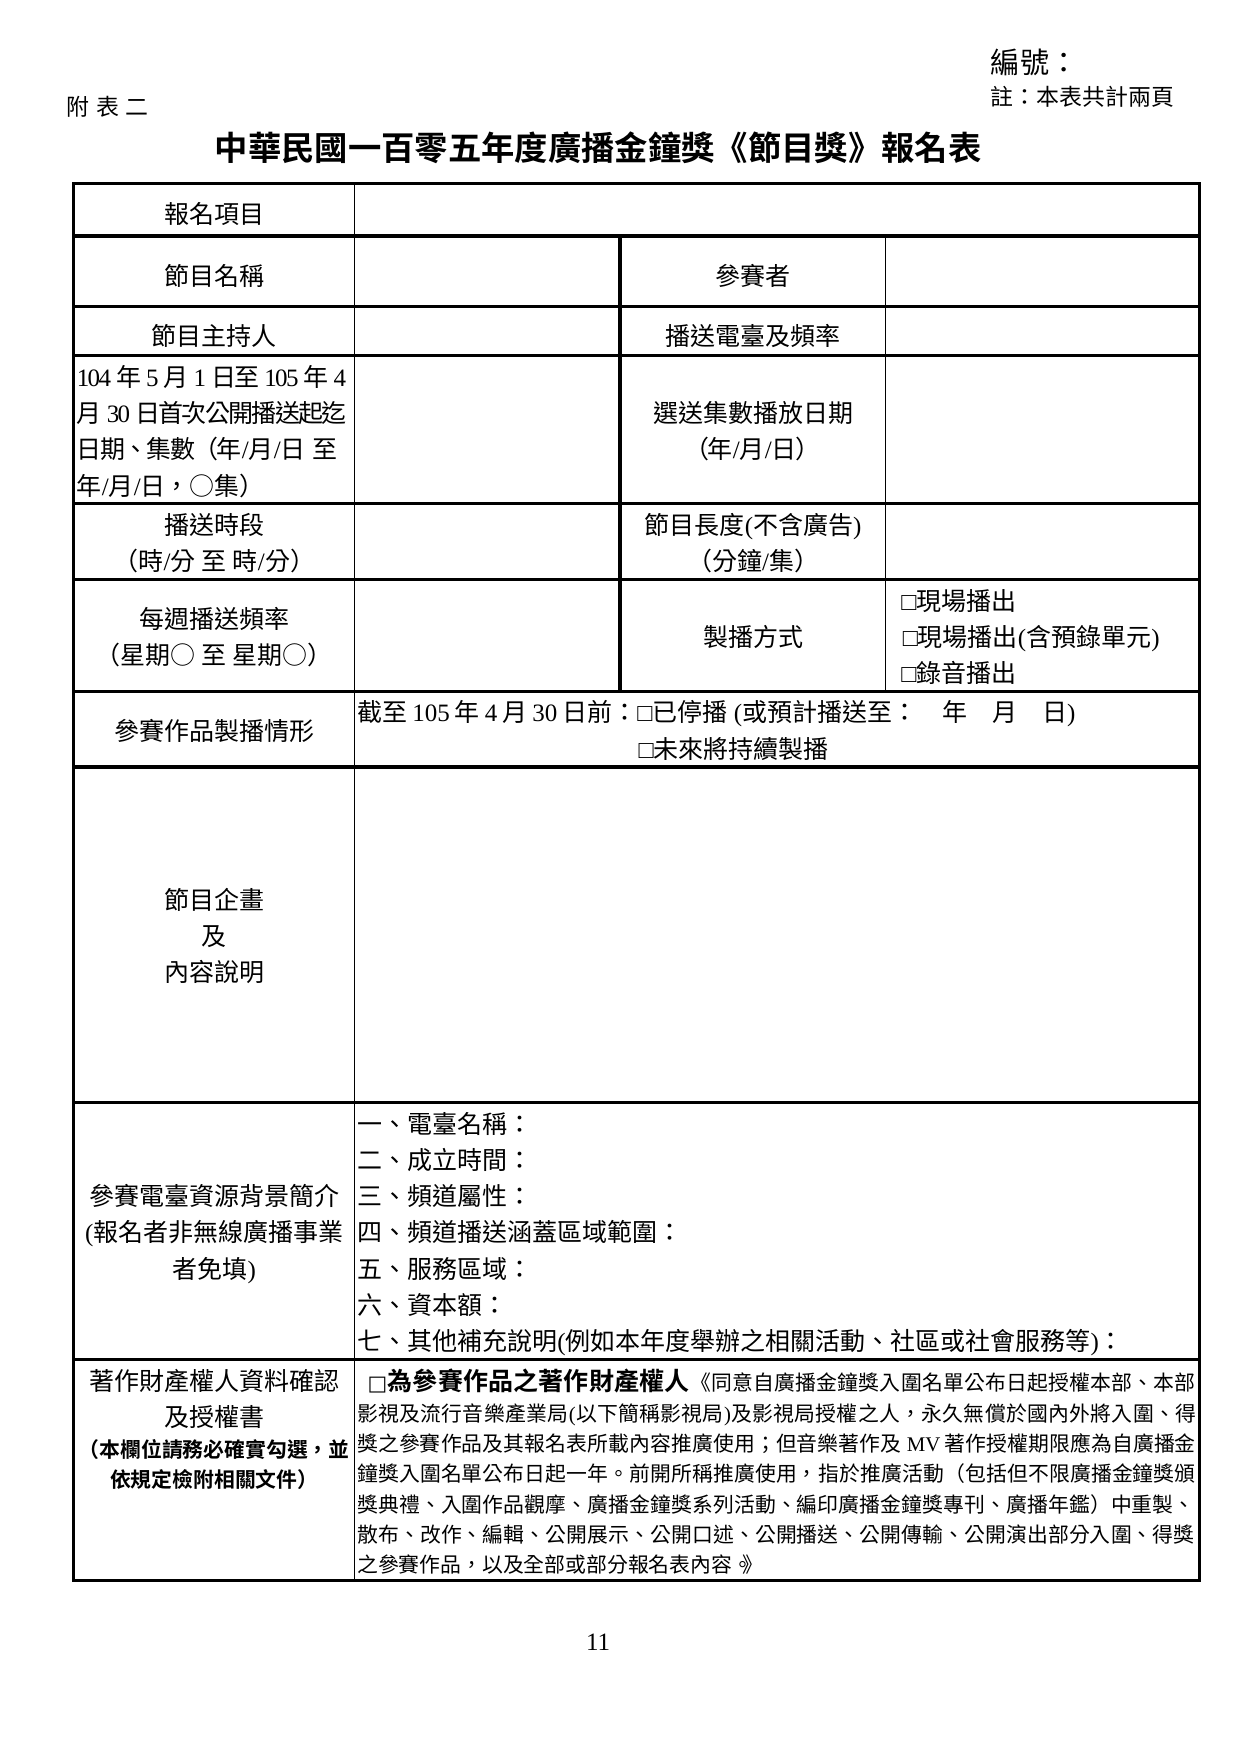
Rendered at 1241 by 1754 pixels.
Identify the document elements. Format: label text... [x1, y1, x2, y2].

table_cell 104年5月1日至105年4月30日首次公開播送起迄日期、集數（年/月/日 至 年/月/日，○集） [75, 357, 354, 502]
table_cell [355, 769, 1198, 1101]
table_cell 著作財產權人資料確認及授權書 （本欄位請務必確實勾選，並依規定檢附相關文件） [75, 1361, 354, 1578]
table_header 編號： 註：本表共計兩頁 [988, 49, 1216, 111]
table_cell 製播方式 [622, 581, 885, 690]
table_cell 參賽者 [622, 238, 885, 305]
text [60, 85, 154, 121]
table_cell [886, 238, 1198, 305]
table_cell 參賽作品製播情形 [75, 693, 354, 765]
table_cell [355, 505, 618, 578]
table_cell 播送時段 （時/分 至 時/分） [75, 505, 354, 578]
table_cell 節目名稱 [75, 238, 354, 305]
table_cell 節目長度(不含廣告) （分鐘/集） [622, 505, 885, 578]
table_cell [355, 581, 618, 690]
table_cell 每週播送頻率 （星期○ 至 星期○） [75, 581, 354, 690]
text 中華民國一百零五年度廣播金鐘獎《節目獎》報名表 [60, 122, 1135, 170]
table_cell [355, 238, 618, 305]
text 附表二 [66, 88, 148, 121]
table_cell □現場播出 □現場播出(含預錄單元) □錄音播出 [886, 581, 1198, 690]
table_cell [355, 308, 618, 354]
table_cell 節目企畫 及 內容說明 [75, 769, 354, 1101]
table_cell 截至105年4月30日前：□已停播 (或預計播送至： 年 月 日) □未來將持續製播 [355, 693, 1198, 765]
table_cell [355, 357, 618, 502]
table_cell 選送集數播放日期 （年/月/日） [622, 357, 885, 502]
table_cell 播送電臺及頻率 [622, 308, 885, 354]
table_cell [886, 308, 1198, 354]
table_cell [886, 357, 1198, 502]
table_cell 一、電臺名稱： 二、成立時間： 三、頻道屬性： 四、頻道播送涵蓋區域範圍： 五、服務區域： 六、資本額： 七、其他補充說明(例如本年度舉辦之相關活動、社區或社會服務等)： [355, 1104, 1198, 1358]
table_header [355, 185, 1198, 234]
table_cell □為參賽作品之著作財產權人《同意自廣播金鐘獎入圍名單公布日起授權本部、本部影視及流行音樂產業局(以下簡稱影視局)及影視局授權之人，永久無償於國內外將入圍、得獎之參賽作品及其報名表所載內容推廣使用；但音樂著作及MV著作授權期限應為自廣播金鐘獎入圍名單公布日起一年。前開所稱推廣使用，指於推廣活動（包括但不限廣播金鐘獎頒獎典禮、入圍作品觀摩、廣播金鐘獎系列活動、編印廣播金鐘獎專刊、廣播年鑑）中重製、散布、改作、編輯、公開展示、公開口述、公開播送、公開傳輸、公開演出部分入圍、得獎之參賽作品，以及全部或部分報名表內容。》 [355, 1361, 1198, 1578]
table_cell [886, 505, 1198, 578]
table_header 報名項目 [75, 185, 354, 234]
table_cell 節目主持人 [75, 308, 354, 354]
table_cell 參賽電臺資源背景簡介 (報名者非無線廣播事業者免填) [75, 1104, 354, 1358]
